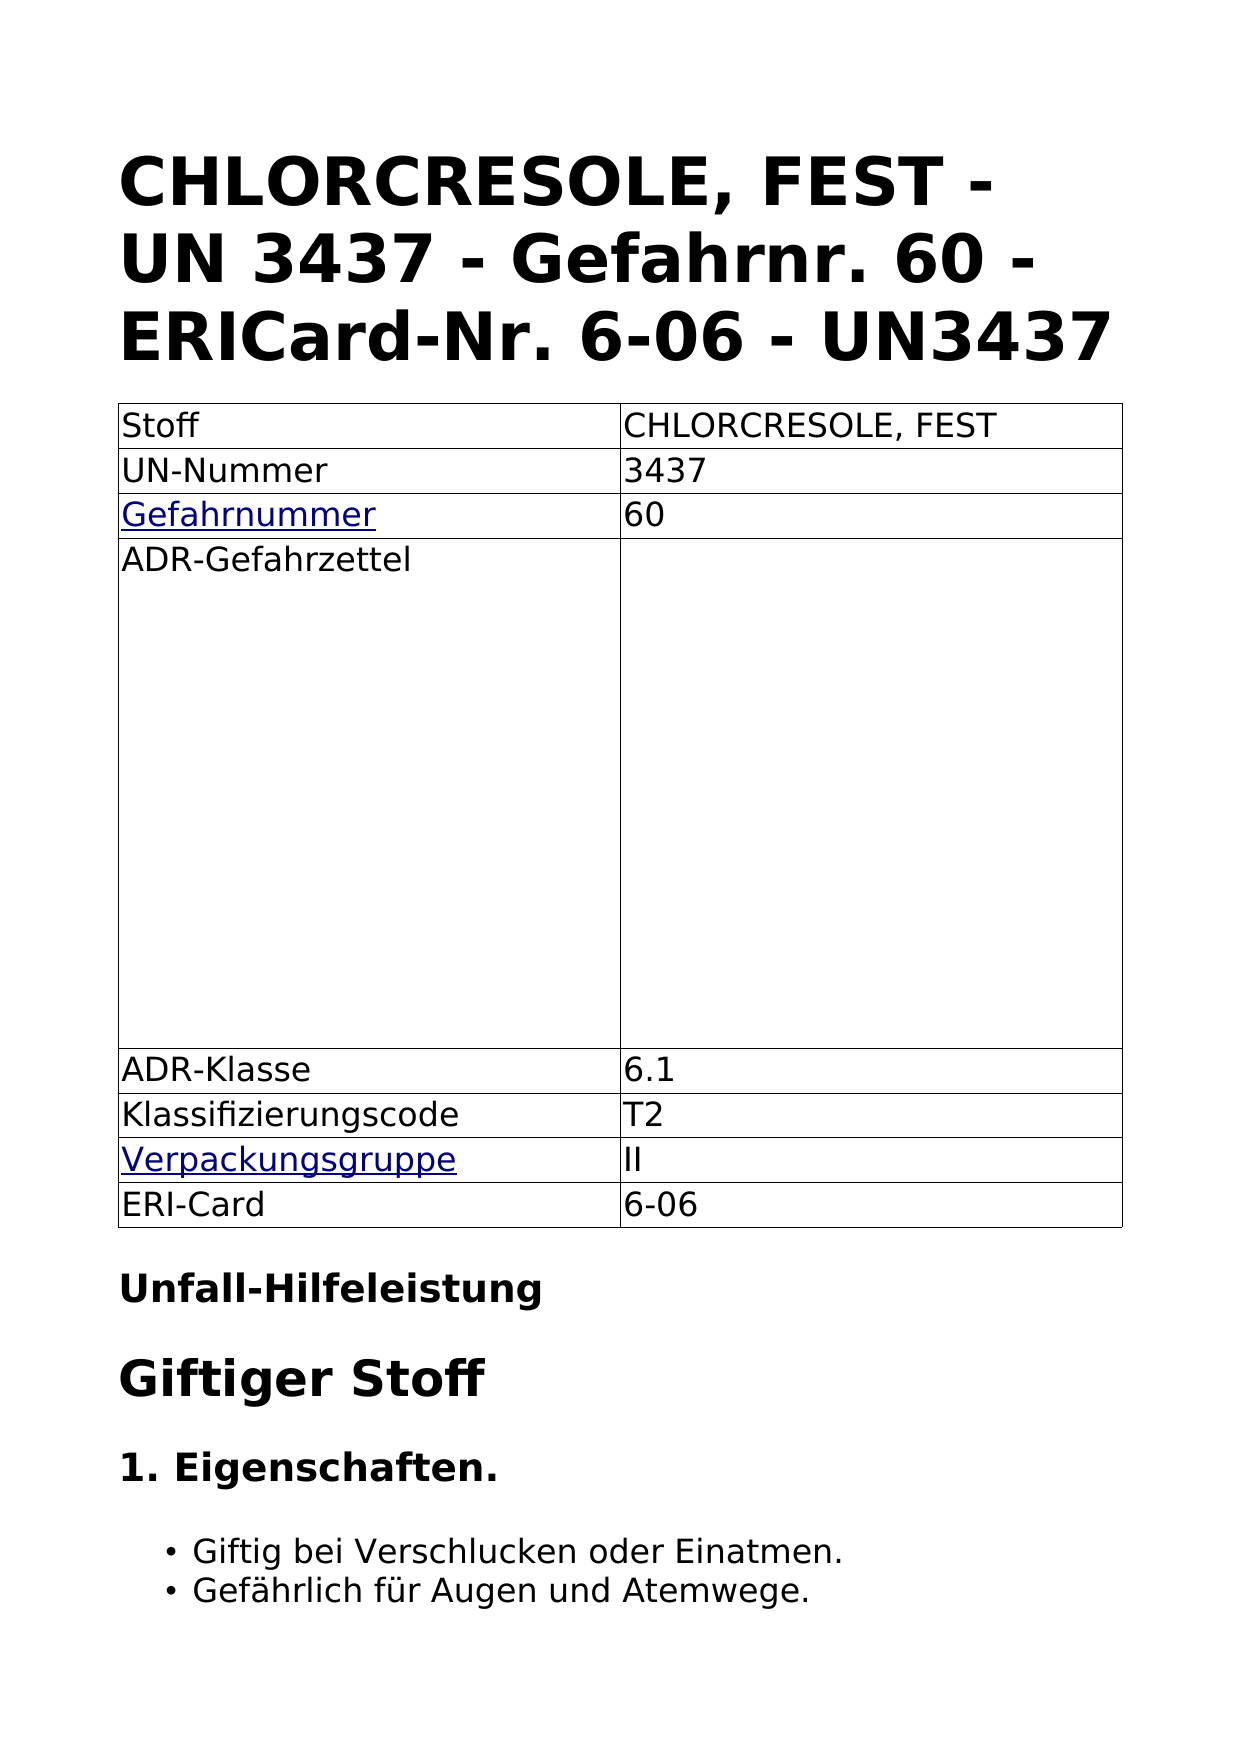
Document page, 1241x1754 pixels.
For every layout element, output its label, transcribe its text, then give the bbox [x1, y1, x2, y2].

table_cell 60 [621, 494, 1122, 538]
table_cell T2 [621, 1094, 1122, 1137]
table_header CHLORCRESOLE, FEST [621, 404, 1122, 448]
list Gefährlich für Augen und Atemwege. [177, 1571, 1122, 1610]
table_cell II [621, 1138, 1122, 1182]
table_header Stoff [119, 404, 620, 448]
subtitle Giftiger Stoff [118, 1349, 1122, 1408]
table_cell Gefahrnummer [119, 494, 620, 538]
subtitle CHLORCRESOLE, FEST - UN 3437 - Gefahrnr. 60 - ERICard-Nr. 6-06 - UN3437 [118, 143, 1122, 376]
table_cell UN-Nummer [119, 449, 620, 493]
table_cell [621, 539, 1122, 1048]
table_cell 3437 [621, 449, 1122, 493]
table_cell Verpackungsgruppe [119, 1138, 620, 1182]
subtitle 1. Eigenschaften. [118, 1445, 1122, 1490]
table_cell ADR-Gefahrzettel [119, 539, 620, 1048]
table_cell 6-06 [621, 1183, 1122, 1227]
list Giftig bei Verschlucken oder Einatmen. [177, 1532, 1122, 1571]
table_cell 6.1 [621, 1049, 1122, 1092]
table_cell Klassifizierungscode [119, 1094, 620, 1137]
table_cell ADR-Klasse [119, 1049, 620, 1092]
table_cell ERI-Card [119, 1183, 620, 1227]
subtitle Unfall-Hilfeleistung [118, 1267, 1122, 1312]
